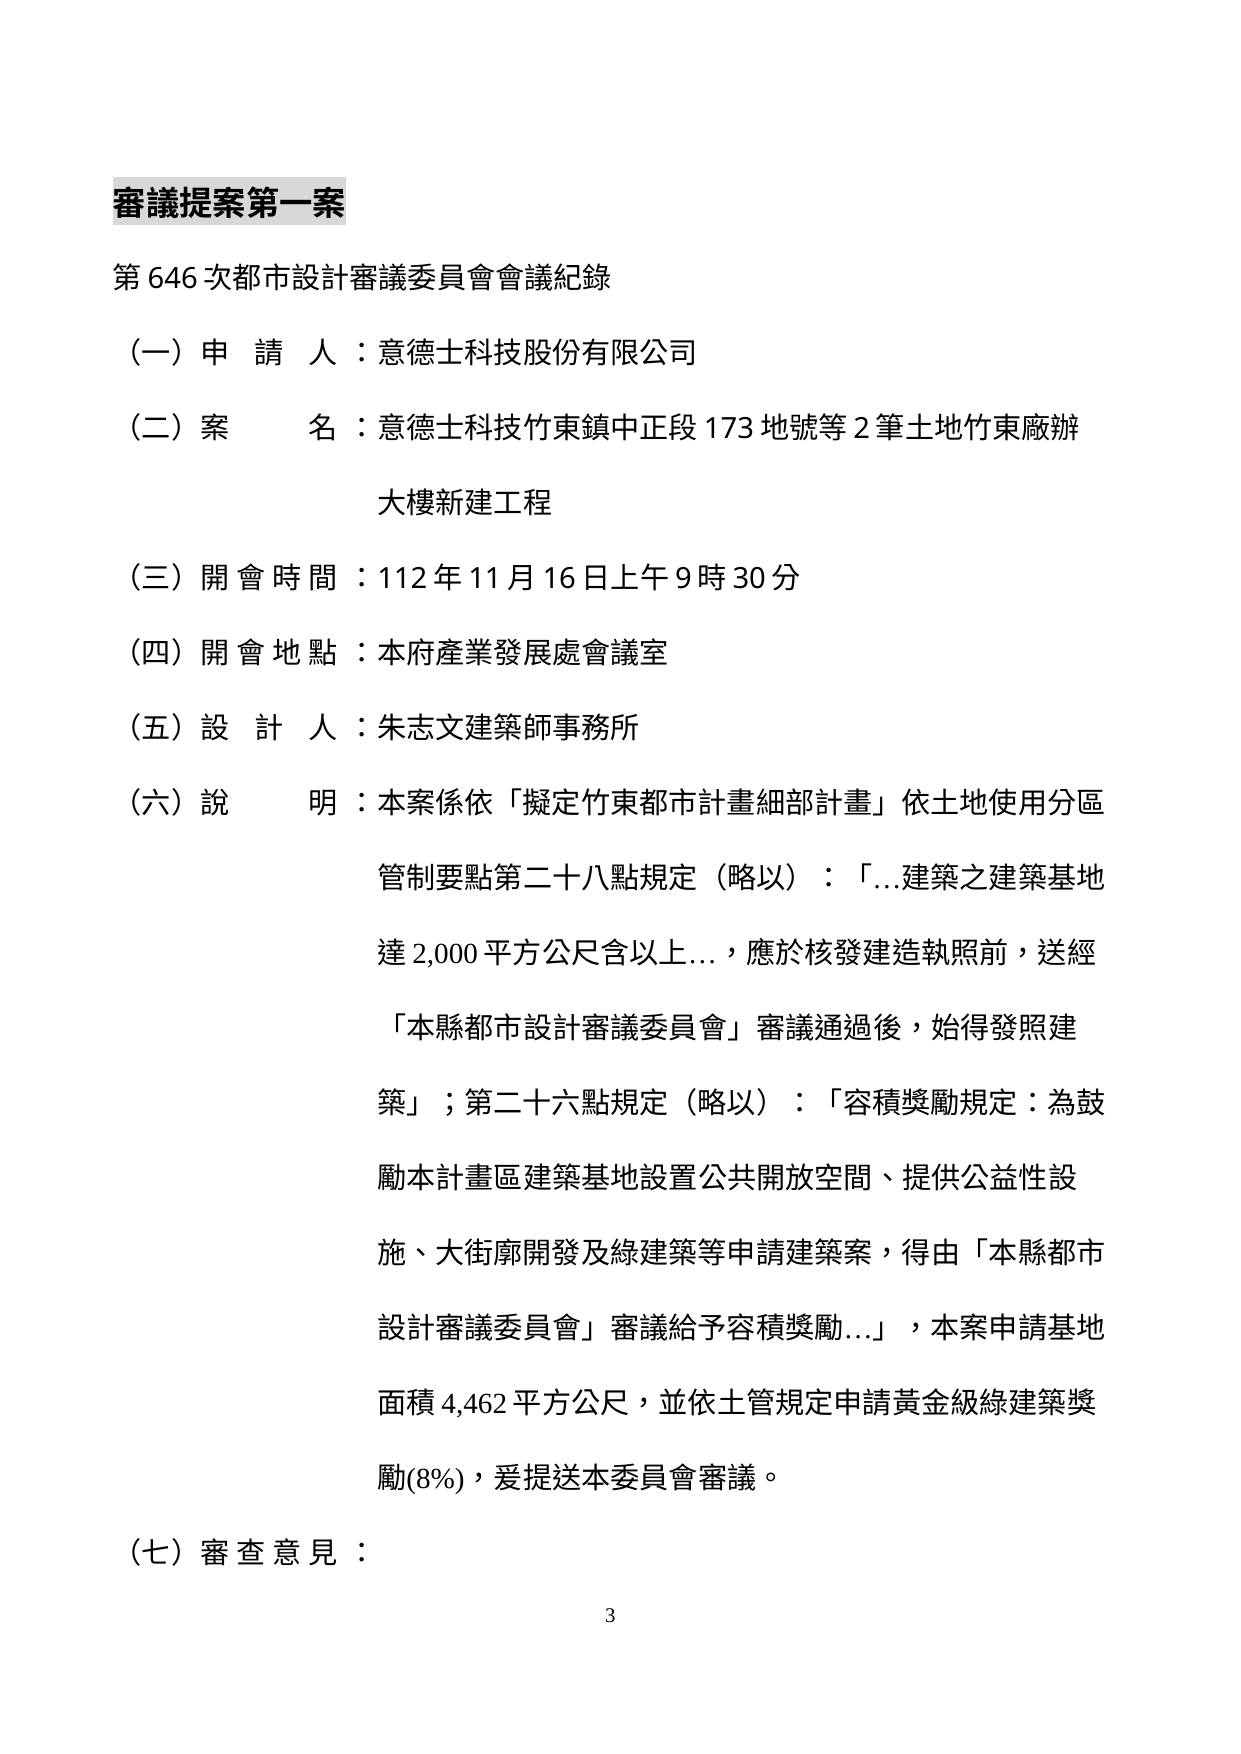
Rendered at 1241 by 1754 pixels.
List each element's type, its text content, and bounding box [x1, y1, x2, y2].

table_cell 審查意見 [201, 1513, 349, 1588]
table_cell 案名 [201, 388, 349, 538]
table_cell 開會時間 [201, 538, 349, 613]
table_cell （五） [101, 688, 201, 763]
table_cell 設計人 [201, 688, 349, 763]
table_cell 朱志文建築師事務所 [378, 688, 1117, 763]
table_header （一） [101, 313, 201, 388]
table_header 申請人 [201, 313, 349, 388]
table_cell 本案係依「擬定竹東都市計畫細部計畫」依土地使用分區管制要點第二十八點規定（略以）：「…建築之建築基地達2,000平方公尺含以上…，應於核發建造執照前，送經「本縣都市設計審議委員會」審議通過後，始得發照建築」；第二十六點規定（略以）：「容積獎勵規定：為鼓勵本計畫區建築基地設置公共開放空間、提供公益性設施、大街廓開發及綠建築等申請建築案，得由「本縣都市設計審議委員會」審議給予容積獎勵…」，本案申請基地面積4,462平方公尺，並依土管規定申請黃金級綠建築獎勵(8%)，爰提送本委員會審議。 [378, 763, 1117, 1513]
table_cell ： [349, 1513, 378, 1588]
table_cell （七） [101, 1513, 201, 1588]
table_cell 說明 [201, 763, 349, 1513]
table_cell （二） [101, 388, 201, 538]
text 第646次都市設計審議委員會會議紀錄 [112, 238, 1107, 313]
table_cell ： [349, 613, 378, 688]
table_cell 意德士科技竹東鎮中正段173地號等2筆土地竹東廠辦大樓新建工程 [378, 388, 1117, 538]
table_cell ： [349, 388, 378, 538]
table_cell （六） [101, 763, 201, 1513]
text 審議提案第一案 [112, 163, 1107, 238]
table_cell 開會地點 [201, 613, 349, 688]
table_cell （三） [101, 538, 201, 613]
table_cell ： [349, 763, 378, 1513]
table_cell ： [349, 538, 378, 613]
table_cell （四） [101, 613, 201, 688]
table_cell [378, 1513, 1117, 1588]
table_cell 本府產業發展處會議室 [378, 613, 1117, 688]
table_header 意德士科技股份有限公司 [378, 313, 1117, 388]
table_cell 112年11月16日上午9時30分 [378, 538, 1117, 613]
table_header ： [349, 313, 378, 388]
table_cell ： [349, 688, 378, 763]
